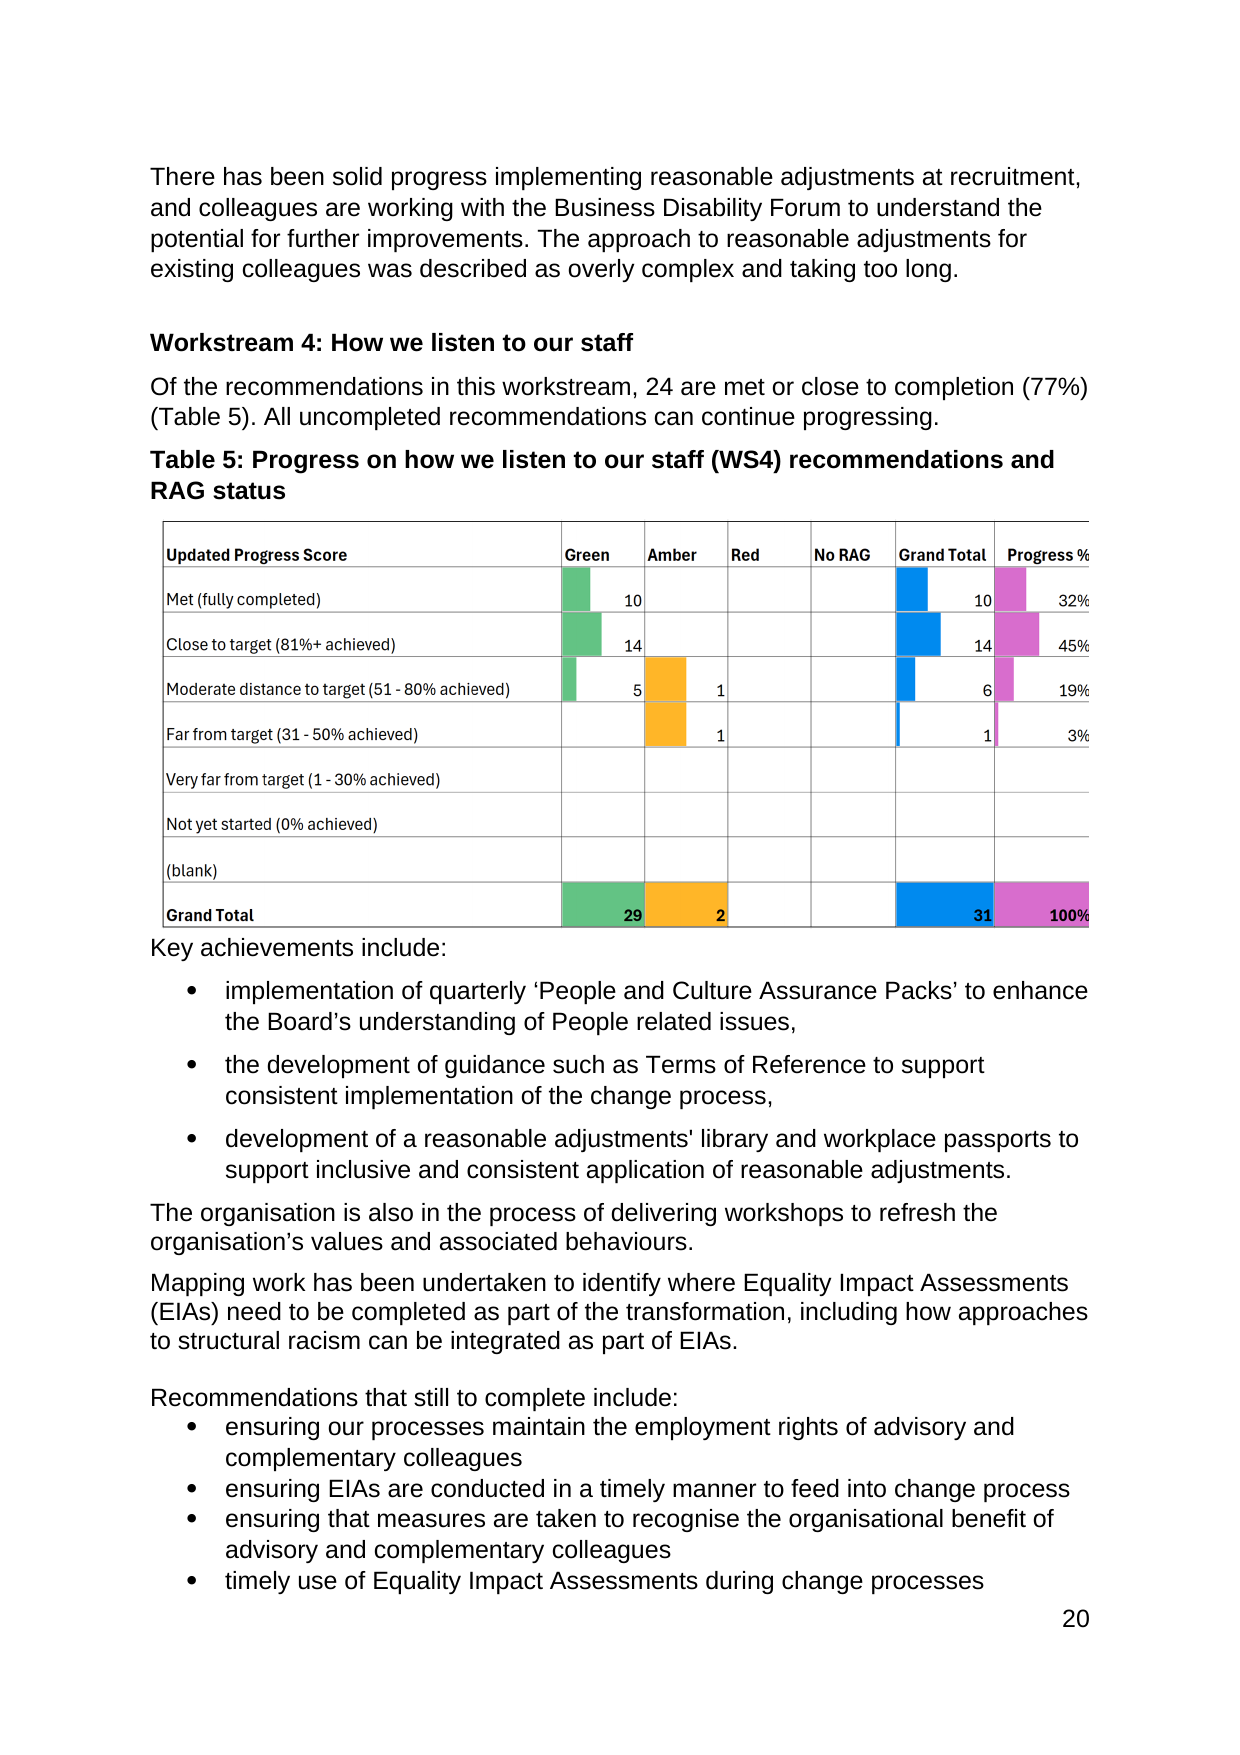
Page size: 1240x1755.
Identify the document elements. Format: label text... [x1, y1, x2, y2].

text The organisation is also in the process of delivering workshops to refresh the organisation’s values and associated behaviours. [150, 1198, 1089, 1256]
list ensuring EIAs are conducted in a timely manner to feed into change process [187, 1473, 1089, 1502]
list implementation of quarterly ‘People and Culture Assurance Packs’ to enhance the Board’s understanding of People related issues, [187, 976, 1089, 1036]
list development of a reasonable adjustments' library and workplace passports to support inclusive and consistent application of reasonable adjustments. [187, 1124, 1089, 1184]
text Key achievements include: [150, 933, 1089, 962]
text Of the recommendations in this workstream, 24 are met or close to completion (77%) (Table 5). All uncompleted recommendations can continue progressing. [150, 371, 1089, 431]
list timely use of Equality Impact Assessments during change processes [187, 1566, 1089, 1595]
text Workstream 4: How we listen to our staff [150, 328, 1089, 357]
text Recommendations that still to complete include: [150, 1383, 1089, 1412]
list ensuring our processes maintain the employment rights of advisory and complementary colleagues [187, 1412, 1089, 1472]
table_header [150, 519, 1089, 933]
list ensuring that measures are taken to recognise the organisational benefit of advisory and complementary colleagues [187, 1504, 1089, 1564]
text Mapping work has been undertaken to identify where Equality Impact Assessments (EIAs) need to be completed as part of the transformation, including how approaches to structural racism can be integrated as part of EIAs. [150, 1268, 1089, 1354]
list the development of guidance such as Terms of Reference to support consistent implementation of the change process, [187, 1050, 1089, 1110]
text Table 5: Progress on how we listen to our staff (WS4) recommendations and RAG status [150, 445, 1089, 505]
text There has been solid progress implementing reasonable adjustments at recruitment, and colleagues are working with the Business Disability Forum to understand the potential for further improvements. The approach to reasonable adjustments for existing colleagues was described as overly complex and taking too long. [150, 162, 1089, 283]
